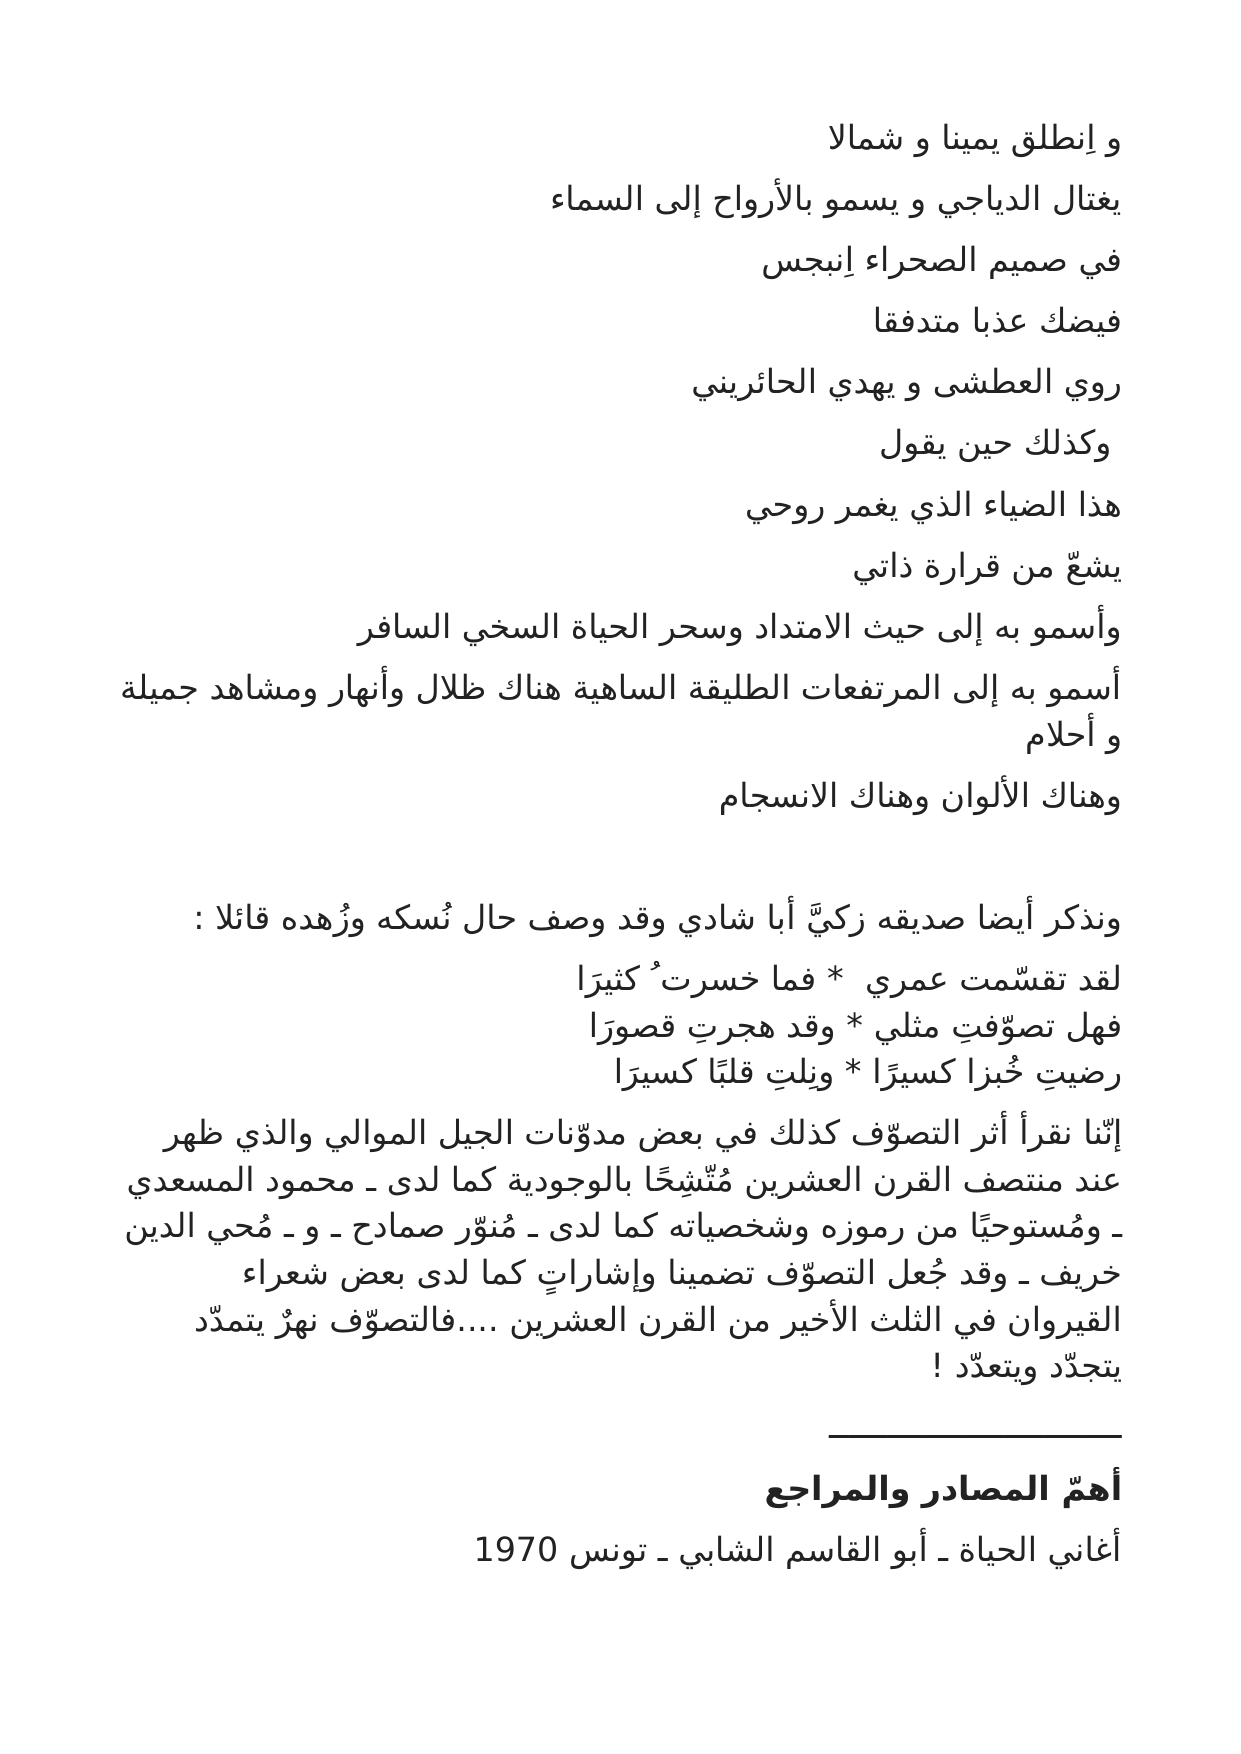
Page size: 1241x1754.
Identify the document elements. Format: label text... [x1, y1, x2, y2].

text ونذكر أيضا صديقه زكيَّ أبا شادي وقد وصف حال نُسكه وزُهده قائلا : [118, 898, 1122, 937]
text وأسمو به إلى حيث الامتداد وسحر الحياة السخي السافر [118, 607, 1122, 646]
text وكذلك حين يقول [118, 424, 1122, 463]
text أغاني الحياة ـ أبو القاسم الشابي ـ تونس 1970 [118, 1530, 1122, 1569]
text لقد تقسّمت عمري * فما خسرت ُ كثيرَا فهل تصوّفتِ مثلي * وقد هجرتِ قصورَا رضيتِ خُبزا كسيرًا * ونِلتِ قلبًا كسيرَا [118, 959, 1122, 1092]
text هذا الضياء الذي يغمر روحي [118, 485, 1122, 524]
text وهناك الألوان وهناك الانسجام [118, 776, 1122, 815]
text في صميم الصحراء اِنبجس [118, 240, 1122, 279]
text ــــــــــــــــــــــــــــــ [118, 1408, 1122, 1447]
text و اِنطلق يمينا و شمالا [118, 118, 1122, 157]
text أهمّ المصادر والمراجع [118, 1469, 1122, 1508]
text فيضك عذبا متدفقا [118, 302, 1122, 340]
text إنّنا نقرأ أثر التصوّف كذلك في بعض مدوّنات الجيل الموالي والذي ظهر عند منتصف القرن العشرين مُتّشِحًا بالوجودية كما لدى ـ محمود المسعدي ـ ومُستوحيًا من رموزه وشخصياته كما لدى ـ مُنوّر صمادح ـ و ـ مُحي الدين خريف ـ وقد جُعل التصوّف تضمينا وإشاراتٍ كما لدى بعض شعراء القيروان في الثلث الأخير من القرن العشرين ....فالتصوّف نهرٌ يتمدّد يتجدّد ويتعدّد ! [118, 1114, 1122, 1386]
text روي العطشى و يهدي الحائريني [118, 363, 1122, 402]
text أسمو به إلى المرتفعات الطليقة الساهية هناك ظلال وأنهار ومشاهد جميلة و أحلام [118, 668, 1122, 754]
text يغتال الدياجي و يسمو بالأرواح إلى السماء [118, 179, 1122, 218]
text يشعّ من قرارة ذاتي [118, 546, 1122, 585]
